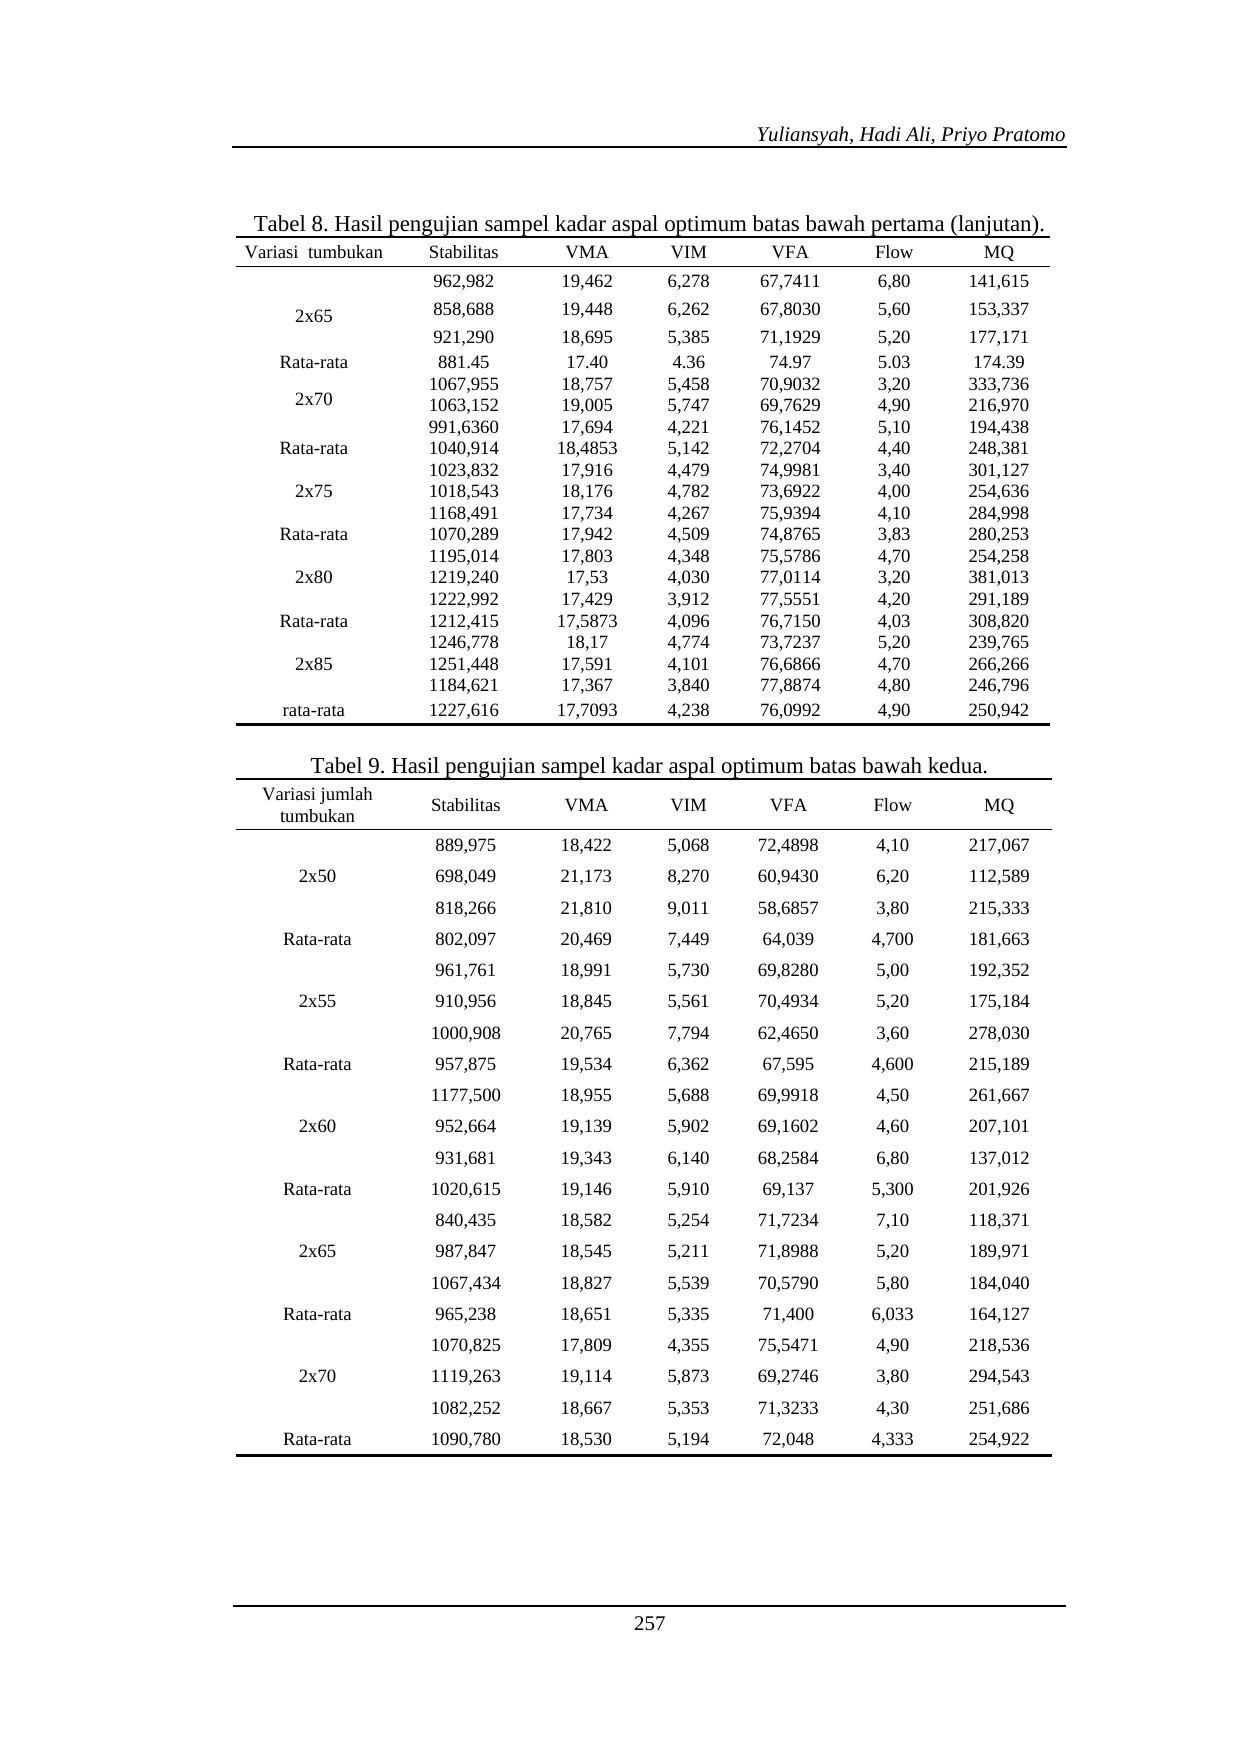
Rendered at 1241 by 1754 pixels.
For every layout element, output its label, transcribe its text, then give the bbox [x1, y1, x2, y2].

table_cell 1227,616 [391, 696, 536, 723]
table_cell 17,7093 [536, 696, 638, 723]
table_cell 73,7237 [739, 631, 841, 653]
table_cell Rata-rata [236, 351, 391, 372]
table_cell [236, 545, 391, 566]
table_cell 4,782 [638, 480, 739, 502]
table_cell 58,6857 [738, 892, 839, 923]
table_cell 5,873 [639, 1361, 737, 1392]
table_cell 4,096 [638, 610, 739, 631]
table_cell 6,80 [841, 267, 947, 294]
table_cell 76,1452 [739, 416, 841, 437]
table_cell 217,067 [946, 830, 1052, 861]
table_cell 17,734 [536, 502, 638, 523]
table_cell 5,068 [639, 830, 737, 861]
table_cell 291,189 [947, 588, 1050, 609]
table_cell 2x50 [236, 861, 398, 892]
table_cell 4,479 [638, 459, 739, 480]
table_cell 71,3233 [738, 1392, 839, 1423]
table_cell 3,20 [841, 373, 947, 394]
table_cell 1184,621 [391, 674, 536, 696]
table_cell 19,114 [533, 1361, 639, 1392]
table_cell 4,030 [638, 566, 739, 588]
table_cell 4,221 [638, 416, 739, 437]
table_cell [236, 892, 398, 923]
table_cell 818,266 [398, 892, 533, 923]
table_cell [236, 1017, 398, 1048]
table_cell 201,926 [946, 1173, 1052, 1204]
table_cell 5,20 [839, 1236, 946, 1267]
table_cell 333,736 [947, 373, 1050, 394]
table_cell 266,266 [947, 653, 1050, 674]
table_cell 72,4898 [738, 830, 839, 861]
table_cell 4.36 [638, 351, 739, 372]
table_header Stabilitas [398, 780, 533, 829]
table_cell 175,184 [946, 986, 1052, 1017]
table_cell 251,686 [946, 1392, 1052, 1423]
table_cell 2x55 [236, 986, 398, 1017]
table_cell 18,757 [536, 373, 638, 394]
table_cell 254,922 [946, 1423, 1052, 1454]
table_cell 254,258 [947, 545, 1050, 566]
table_cell 5,20 [841, 323, 947, 351]
table_cell 1168,491 [391, 502, 536, 523]
table_cell 19,462 [536, 267, 638, 294]
table_cell 8,270 [639, 861, 737, 892]
table_cell 881.45 [391, 351, 536, 372]
table_cell Rata-rata [236, 523, 391, 545]
table_cell 4,00 [841, 480, 947, 502]
table_cell 4,90 [841, 394, 947, 416]
table_cell 18,530 [533, 1423, 639, 1454]
table_cell 69,9918 [738, 1079, 839, 1111]
table_cell 278,030 [946, 1017, 1052, 1048]
table_cell 957,875 [398, 1048, 533, 1079]
table_cell Rata-rata [236, 610, 391, 631]
table_cell 18,176 [536, 480, 638, 502]
table_cell 6,033 [839, 1298, 946, 1329]
table_cell 4,10 [839, 830, 946, 861]
table_cell 17,591 [536, 653, 638, 674]
table_cell 5,60 [841, 294, 947, 322]
table_cell rata-rata [236, 696, 391, 723]
table_cell 1040,914 [391, 437, 536, 459]
table_cell 69,2746 [738, 1361, 839, 1392]
table_cell 4,509 [638, 523, 739, 545]
table_cell 962,982 [391, 267, 536, 294]
table_cell 69,8280 [738, 954, 839, 986]
table_cell 3,80 [839, 1361, 946, 1392]
table_cell [236, 1267, 398, 1298]
table_cell 1222,992 [391, 588, 536, 609]
table_cell 71,400 [738, 1298, 839, 1329]
table_cell 4,700 [839, 923, 946, 954]
table_cell 6,278 [638, 267, 739, 294]
table_cell 1082,252 [398, 1392, 533, 1423]
table_cell 5,300 [839, 1173, 946, 1204]
table_cell 74,8765 [739, 523, 841, 545]
table_cell 5,142 [638, 437, 739, 459]
text Tabel 8. Hasil pengujian sampel kadar aspal optimum batas bawah pertama (lanjutan). [236, 209, 1063, 236]
table_cell Rata-rata [236, 1173, 398, 1204]
table_cell 5,730 [639, 954, 737, 986]
table_cell 5,335 [639, 1298, 737, 1329]
table_cell 17,429 [536, 588, 638, 609]
table_cell 308,820 [947, 610, 1050, 631]
table_cell 5,211 [639, 1236, 737, 1267]
table_cell 7,794 [639, 1017, 737, 1048]
table_header VIM [639, 780, 737, 829]
table_cell 4,40 [841, 437, 947, 459]
table_cell 72,2704 [739, 437, 841, 459]
table_cell 858,688 [391, 294, 536, 322]
table_cell 18,695 [536, 323, 638, 351]
table_cell 164,127 [946, 1298, 1052, 1329]
table_cell 75,5471 [738, 1329, 839, 1361]
table_cell 4,80 [841, 674, 947, 696]
table_cell 4,10 [841, 502, 947, 523]
table_cell [236, 674, 391, 696]
table_cell 4,60 [839, 1111, 946, 1142]
table_cell 7,449 [639, 923, 737, 954]
table_cell 20,469 [533, 923, 639, 954]
table_cell 2x85 [236, 653, 391, 674]
table_cell 18,827 [533, 1267, 639, 1298]
table_cell 69,7629 [739, 394, 841, 416]
table_cell 284,998 [947, 502, 1050, 523]
table_cell 4,03 [841, 610, 947, 631]
table_cell 5,747 [638, 394, 739, 416]
table_cell 3,83 [841, 523, 947, 545]
table_cell 2x80 [236, 566, 391, 588]
table_cell 5,254 [639, 1204, 737, 1236]
table_cell 69,137 [738, 1173, 839, 1204]
table_cell 1119,263 [398, 1361, 533, 1392]
table_cell 18,955 [533, 1079, 639, 1111]
table_cell 4,50 [839, 1079, 946, 1111]
table_cell 3,60 [839, 1017, 946, 1048]
table_cell 6,140 [639, 1142, 737, 1173]
table_cell 177,171 [947, 323, 1050, 351]
table_cell Rata-rata [236, 1423, 398, 1454]
table_cell 250,942 [947, 696, 1050, 723]
table_cell 4,333 [839, 1423, 946, 1454]
table_cell 17,803 [536, 545, 638, 566]
table_cell 17,694 [536, 416, 638, 437]
table_cell 70,5790 [738, 1267, 839, 1298]
table_cell 18,422 [533, 830, 639, 861]
table_cell 215,189 [946, 1048, 1052, 1079]
table_cell 1195,014 [391, 545, 536, 566]
table_cell 5,910 [639, 1173, 737, 1204]
table_cell 174.39 [947, 351, 1050, 372]
table_cell Rata-rata [236, 437, 391, 459]
table_cell 5,80 [839, 1267, 946, 1298]
table_cell [236, 830, 398, 861]
table_cell 840,435 [398, 1204, 533, 1236]
table_cell 19,005 [536, 394, 638, 416]
table_cell 18,582 [533, 1204, 639, 1236]
table_cell 218,536 [946, 1329, 1052, 1361]
table_cell 62,4650 [738, 1017, 839, 1048]
table_cell 2x75 [236, 480, 391, 502]
table_cell 18,545 [533, 1236, 639, 1267]
table_cell 381,013 [947, 566, 1050, 588]
table_header Flow [841, 238, 947, 266]
table_cell 3,80 [839, 892, 946, 923]
table_cell 17,5873 [536, 610, 638, 631]
table_cell 18,667 [533, 1392, 639, 1423]
table_cell 1018,543 [391, 480, 536, 502]
table_cell 2x65 [236, 1236, 398, 1267]
table_cell 77,5551 [739, 588, 841, 609]
table_cell 73,6922 [739, 480, 841, 502]
table_cell 68,2584 [738, 1142, 839, 1173]
table_cell 7,10 [839, 1204, 946, 1236]
table_cell 6,362 [639, 1048, 737, 1079]
table_cell 802,097 [398, 923, 533, 954]
table_cell 17,916 [536, 459, 638, 480]
table_cell [236, 1079, 398, 1111]
table_cell 67,595 [738, 1048, 839, 1079]
table_cell 71,1929 [739, 323, 841, 351]
table_cell [236, 1392, 398, 1423]
table_cell 294,543 [946, 1361, 1052, 1392]
table_cell 965,238 [398, 1298, 533, 1329]
table_cell 60,9430 [738, 861, 839, 892]
table_cell 181,663 [946, 923, 1052, 954]
table_cell 698,049 [398, 861, 533, 892]
table_cell 21,173 [533, 861, 639, 892]
table_cell 991,6360 [391, 416, 536, 437]
table_cell 931,681 [398, 1142, 533, 1173]
table_cell 70,9032 [739, 373, 841, 394]
table_cell 4,70 [841, 545, 947, 566]
table_cell 192,352 [946, 954, 1052, 986]
table_cell 5,10 [841, 416, 947, 437]
table_header Flow [839, 780, 946, 829]
table_cell 18,845 [533, 986, 639, 1017]
table_cell 4,600 [839, 1048, 946, 1079]
table_header VFA [738, 780, 839, 829]
table_cell 20,765 [533, 1017, 639, 1048]
table_cell 921,290 [391, 323, 536, 351]
table_cell 17.40 [536, 351, 638, 372]
table_cell 75,9394 [739, 502, 841, 523]
table_header Stabilitas [391, 238, 536, 266]
table_cell 76,6866 [739, 653, 841, 674]
table_cell 19,534 [533, 1048, 639, 1079]
table_cell 76,0992 [739, 696, 841, 723]
table_cell 17,367 [536, 674, 638, 696]
table_header MQ [947, 238, 1050, 266]
table_cell 301,127 [947, 459, 1050, 480]
table_cell 64,039 [738, 923, 839, 954]
table_cell 1020,615 [398, 1173, 533, 1204]
table_cell 254,636 [947, 480, 1050, 502]
table_cell [236, 954, 398, 986]
table_cell 71,8988 [738, 1236, 839, 1267]
table_cell [236, 459, 391, 480]
table_cell 6,262 [638, 294, 739, 322]
text Tabel 9. Hasil pengujian sampel kadar aspal optimum batas bawah kedua. [236, 752, 1063, 778]
table_header MQ [946, 780, 1052, 829]
table_cell 1246,778 [391, 631, 536, 653]
table_cell 74,9981 [739, 459, 841, 480]
table_cell Rata-rata [236, 923, 398, 954]
table_cell 17,942 [536, 523, 638, 545]
table_cell 5,353 [639, 1392, 737, 1423]
table_cell 1070,825 [398, 1329, 533, 1361]
table_header Variasi tumbukan [236, 238, 391, 266]
table_cell [236, 1329, 398, 1361]
table_cell 19,146 [533, 1173, 639, 1204]
table_cell 75,5786 [739, 545, 841, 566]
table_cell Rata-rata [236, 1298, 398, 1329]
table_cell 67,7411 [739, 267, 841, 294]
table_cell 18,17 [536, 631, 638, 653]
table_cell 77,8874 [739, 674, 841, 696]
table_cell 6,20 [839, 861, 946, 892]
table_cell 18,651 [533, 1298, 639, 1329]
table_cell [236, 588, 391, 609]
table_cell 4,355 [639, 1329, 737, 1361]
table_cell [236, 631, 391, 653]
table_cell 261,667 [946, 1079, 1052, 1111]
table_cell 5,194 [639, 1423, 737, 1454]
table_cell 1063,152 [391, 394, 536, 416]
table_cell 5,20 [839, 986, 946, 1017]
table_header Variasi jumlah tumbukan [236, 780, 398, 829]
table_cell 21,810 [533, 892, 639, 923]
table_cell 5,458 [638, 373, 739, 394]
table_cell 18,991 [533, 954, 639, 986]
table_cell 3,40 [841, 459, 947, 480]
table_cell 5,902 [639, 1111, 737, 1142]
table_cell 215,333 [946, 892, 1052, 923]
table_cell 71,7234 [738, 1204, 839, 1236]
table_cell 19,448 [536, 294, 638, 322]
table_cell 5,20 [841, 631, 947, 653]
table_cell 184,040 [946, 1267, 1052, 1298]
table_cell 4,238 [638, 696, 739, 723]
table_cell 3,20 [841, 566, 947, 588]
table_cell [236, 502, 391, 523]
table_cell 1023,832 [391, 459, 536, 480]
table_cell 1090,780 [398, 1423, 533, 1454]
table_cell 5,561 [639, 986, 737, 1017]
table_cell 1251,448 [391, 653, 536, 674]
table_cell 4,267 [638, 502, 739, 523]
table_cell 952,664 [398, 1111, 533, 1142]
table_cell 69,1602 [738, 1111, 839, 1142]
table_cell 19,139 [533, 1111, 639, 1142]
table_header VMA [533, 780, 639, 829]
table_cell 72,048 [738, 1423, 839, 1454]
table_cell 2x65 [236, 267, 391, 351]
table_cell 76,7150 [739, 610, 841, 631]
table_cell 1067,434 [398, 1267, 533, 1298]
table_cell 19,343 [533, 1142, 639, 1173]
table_cell 1219,240 [391, 566, 536, 588]
table_cell 207,101 [946, 1111, 1052, 1142]
table_header VFA [739, 238, 841, 266]
table_cell 4,20 [841, 588, 947, 609]
table_cell 74.97 [739, 351, 841, 372]
table_cell 1067,955 [391, 373, 536, 394]
table_cell 5,539 [639, 1267, 737, 1298]
table_cell 1000,908 [398, 1017, 533, 1048]
table_cell Rata-rata [236, 1048, 398, 1079]
table_cell 6,80 [839, 1142, 946, 1173]
table_header VMA [536, 238, 638, 266]
table_cell 67,8030 [739, 294, 841, 322]
table_cell 987,847 [398, 1236, 533, 1267]
table_cell 5,385 [638, 323, 739, 351]
table_cell 5.03 [841, 351, 947, 372]
table_cell 112,589 [946, 861, 1052, 892]
table_cell 4,348 [638, 545, 739, 566]
table_cell 4,101 [638, 653, 739, 674]
table_cell 910,956 [398, 986, 533, 1017]
table_cell 1177,500 [398, 1079, 533, 1111]
table_cell 153,337 [947, 294, 1050, 322]
table_cell 194,438 [947, 416, 1050, 437]
table_cell 889,975 [398, 830, 533, 861]
table_cell 248,381 [947, 437, 1050, 459]
table_cell 2x70 [236, 1361, 398, 1392]
table_cell 3,840 [638, 674, 739, 696]
table_cell 189,971 [946, 1236, 1052, 1267]
table_cell 1212,415 [391, 610, 536, 631]
table_cell 961,761 [398, 954, 533, 986]
table_cell 4,774 [638, 631, 739, 653]
table_cell 239,765 [947, 631, 1050, 653]
table_cell 3,912 [638, 588, 739, 609]
table_cell 4,30 [839, 1392, 946, 1423]
table_cell 280,253 [947, 523, 1050, 545]
table_cell 4,90 [839, 1329, 946, 1361]
table_cell 1070,289 [391, 523, 536, 545]
table_cell 70,4934 [738, 986, 839, 1017]
table_cell [236, 1204, 398, 1236]
table_cell 2x60 [236, 1111, 398, 1142]
table_cell [236, 1142, 398, 1173]
table_cell 2x70 [236, 373, 391, 437]
table_cell 77,0114 [739, 566, 841, 588]
table_cell 5,00 [839, 954, 946, 986]
table_cell 17,53 [536, 566, 638, 588]
table_cell 5,688 [639, 1079, 737, 1111]
table_cell 141,615 [947, 267, 1050, 294]
table_cell 4,90 [841, 696, 947, 723]
table_cell 216,970 [947, 394, 1050, 416]
table_header VIM [638, 238, 739, 266]
table_cell 18,4853 [536, 437, 638, 459]
table_cell 9,011 [639, 892, 737, 923]
table_cell 246,796 [947, 674, 1050, 696]
table_cell 137,012 [946, 1142, 1052, 1173]
table_cell 17,809 [533, 1329, 639, 1361]
table_cell 118,371 [946, 1204, 1052, 1236]
table_cell 4,70 [841, 653, 947, 674]
